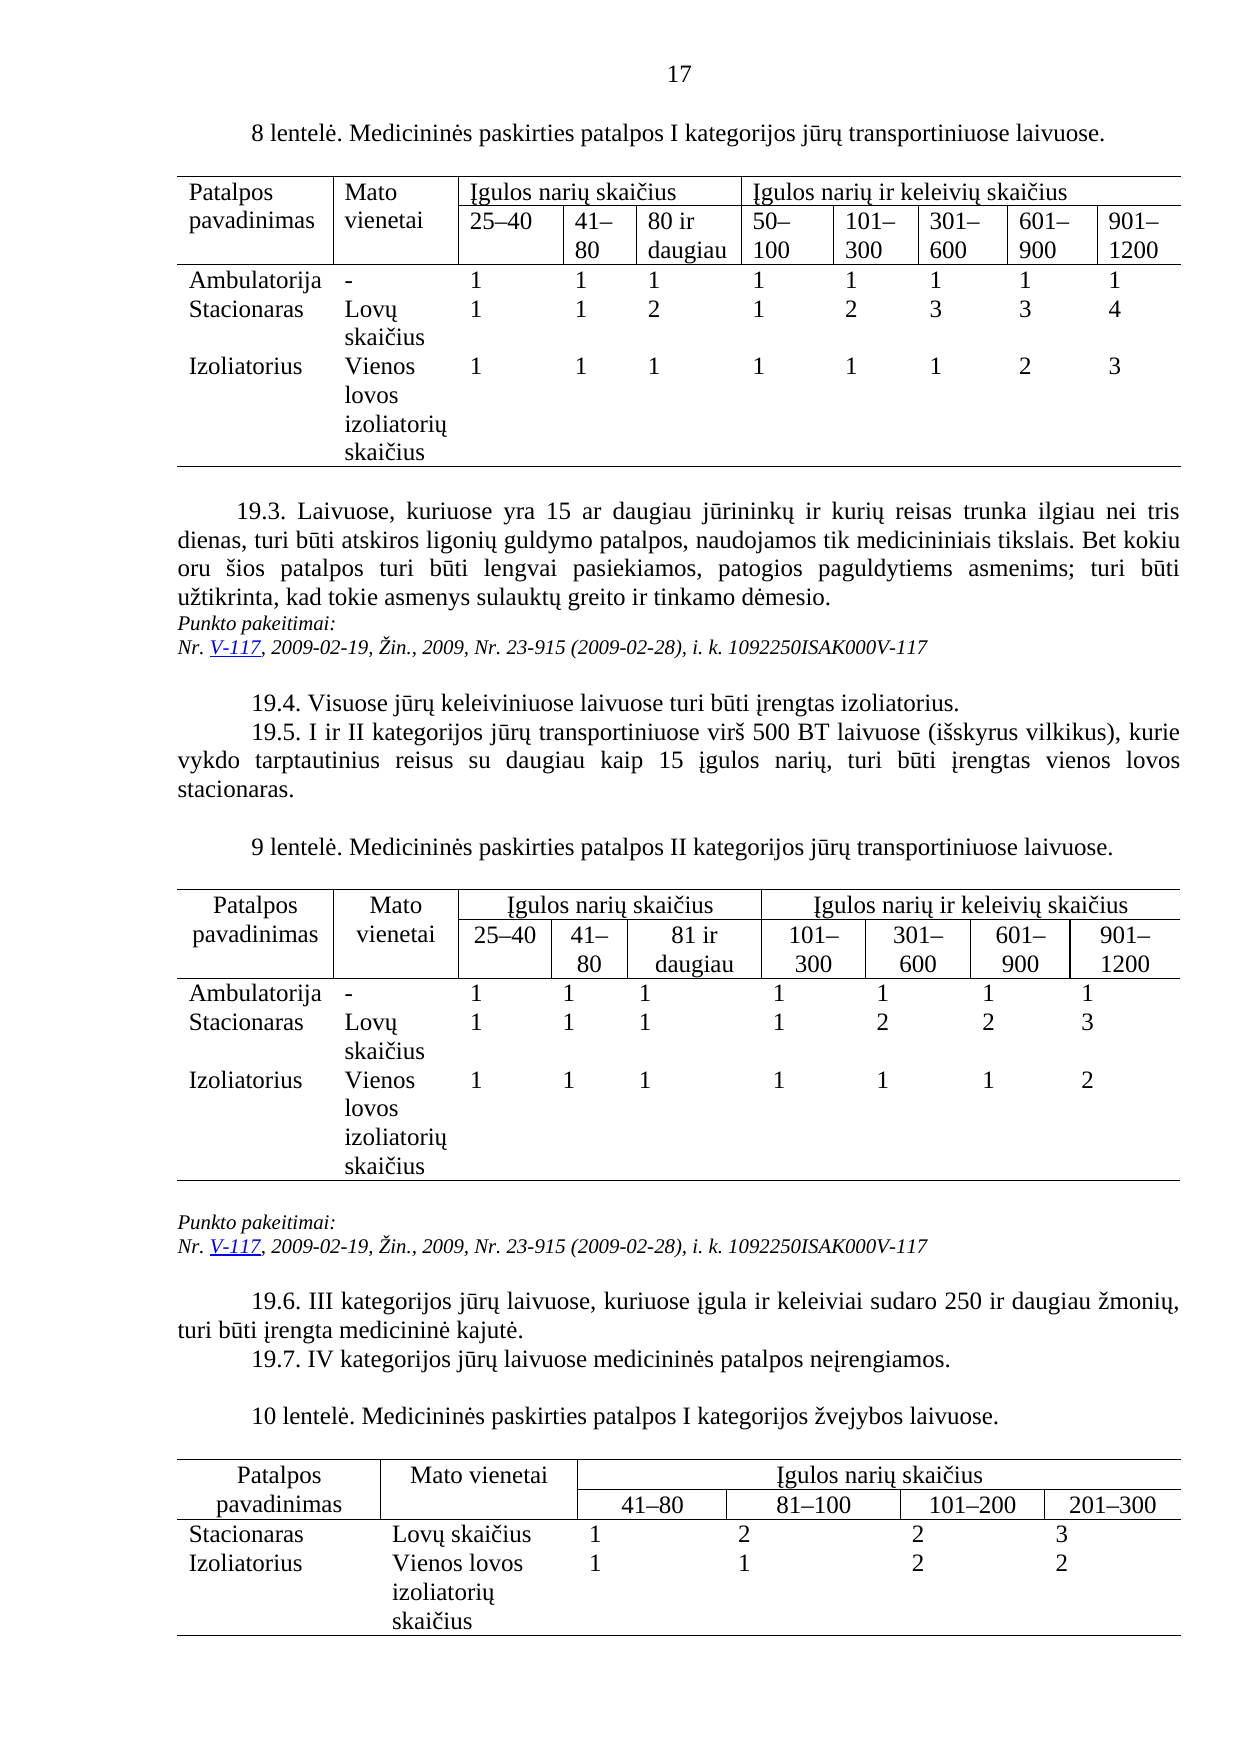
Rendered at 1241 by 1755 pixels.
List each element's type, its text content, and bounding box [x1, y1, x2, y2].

table_cell Vienos lovos izoliatorių skaičius [333, 351, 458, 466]
table_cell 601–900 [971, 920, 1069, 977]
table_cell 3 [1097, 351, 1181, 466]
table_header Įgulos narių skaičius [459, 177, 741, 205]
table_cell 50–100 [742, 206, 833, 264]
table_cell 80 ir daugiau [637, 206, 741, 264]
table_cell 1 [563, 265, 636, 294]
table_cell Lovų skaičius [333, 294, 458, 351]
text 19.4. Visuose jūrų keleiviniuose laivuose turi būti įrengtas izoliatorius. [177, 688, 1181, 717]
table_cell 601–900 [1008, 206, 1097, 264]
table_cell 4 [1097, 294, 1181, 351]
text 19.5. I ir II kategorijos jūrų transportiniuose virš 500 BT laivuose (išskyrus vilkikus), kurie vykdo tarptautinius reisus su daugiau kaip 15 įgulos narių, turi būti įrengtas vienos lovos stacionaras. [177, 717, 1181, 803]
table_cell 1 [627, 1007, 761, 1065]
table_cell 1 [627, 979, 761, 1007]
table_header Įgulos narių skaičius [578, 1460, 1181, 1489]
table_cell 1 [636, 351, 741, 466]
table_cell 1 [741, 351, 833, 466]
table_header Patalpos pavadinimas [177, 1460, 380, 1518]
text Punkto pakeitimai: [177, 1209, 1181, 1234]
table_cell 2 [971, 1007, 1070, 1065]
table_cell 3 [918, 294, 1008, 351]
table_cell 2 [1044, 1548, 1181, 1634]
text 9 lentelė. Medicininės paskirties patalpos II kategorijos jūrų transportiniuose laivuose. [177, 832, 1181, 860]
table_cell 1 [741, 294, 833, 351]
table_cell 2 [900, 1548, 1044, 1634]
table_cell 1 [971, 979, 1070, 1007]
table_cell 81–100 [727, 1490, 900, 1518]
table_cell 1 [727, 1548, 900, 1634]
table_header Patalpos pavadinimas [177, 177, 333, 264]
table_cell 1 [551, 1065, 627, 1180]
text Punkto pakeitimai: [177, 611, 1181, 635]
table_cell 1 [761, 979, 865, 1007]
table_cell 101–200 [901, 1490, 1044, 1518]
table_cell 1 [627, 1065, 761, 1180]
table_header Įgulos narių ir keleivių skaičius [742, 177, 1181, 205]
table_cell 1 [636, 265, 741, 294]
table_cell 81 ir daugiau [628, 920, 761, 977]
table_header Mato vienetai [334, 177, 458, 264]
table_cell 1 [458, 265, 563, 294]
table_cell 1 [551, 979, 627, 1007]
table_cell 1 [741, 265, 833, 294]
table_cell 1 [1070, 979, 1180, 1007]
table_cell Ambulatorija [177, 979, 333, 1007]
table_cell 1 [551, 1007, 627, 1065]
table_cell 2 [865, 1007, 971, 1065]
table_cell 1 [1097, 265, 1181, 294]
table_cell Izoliatorius [177, 351, 333, 466]
table_cell 1 [971, 1065, 1070, 1180]
table_cell 1 [578, 1520, 727, 1548]
table_cell 3 [1044, 1520, 1181, 1548]
table_cell 1 [834, 351, 918, 466]
table_cell 25–40 [459, 920, 551, 977]
table_cell Izoliatorius [177, 1065, 333, 1180]
text Nr. V-117, 2009-02-19, Žin., 2009, Nr. 23-915 (2009-02-28), i. k. 1092250ISAK000V-117 [177, 1234, 1181, 1258]
table_cell 1 [563, 351, 636, 466]
table_cell 901–1200 [1071, 920, 1180, 977]
text Nr. V-117, 2009-02-19, Žin., 2009, Nr. 23-915 (2009-02-28), i. k. 1092250ISAK000V-117 [177, 635, 1181, 659]
table_cell 1 [865, 1065, 971, 1180]
table_cell 1 [865, 979, 971, 1007]
table_cell 1 [459, 1007, 551, 1065]
table_cell 2 [900, 1520, 1044, 1548]
table_header Patalpos pavadinimas [177, 890, 333, 977]
text 19.3. Laivuose, kuriuose yra 15 ar daugiau jūrininkų ir kurių reisas trunka ilgiau nei tris dienas, turi būti atskiros ligonių guldymo patalpos, naudojamos tik medicininiais tikslais. Bet kokiu oru šios patalpos turi būti lengvai pasiekiamos, patogios paguldytiems asmenims; turi būti užtikrinta, kad tokie asmenys sulauktų greito ir tinkamo dėmesio. [177, 496, 1181, 611]
table_cell 2 [834, 294, 918, 351]
table_header Įgulos narių ir keleivių skaičius [762, 890, 1180, 919]
table_cell 1 [578, 1548, 727, 1634]
text 8 lentelė. Medicininės paskirties patalpos I kategorijos jūrų transportiniuose laivuose. [177, 118, 1181, 147]
table_cell Lovų skaičius [381, 1520, 578, 1548]
table_cell Vienos lovos izoliatorių skaičius [333, 1065, 458, 1180]
table_cell 41–80 [578, 1490, 726, 1518]
table_cell 3 [1070, 1007, 1180, 1065]
table_cell 101–300 [762, 920, 865, 977]
text 19.7. IV kategorijos jūrų laivuose medicininės patalpos neįrengiamos. [177, 1344, 1181, 1373]
table_cell 1 [761, 1007, 865, 1065]
table_cell - [333, 265, 458, 294]
table_cell 2 [727, 1520, 900, 1548]
table_cell 1 [1008, 265, 1097, 294]
table_cell 1 [834, 265, 918, 294]
table_cell 41–80 [564, 206, 636, 264]
table_cell 1 [458, 294, 563, 351]
table_cell 301–600 [866, 920, 970, 977]
table_header Mato vienetai [381, 1460, 577, 1518]
table_cell Stacionaras [177, 1007, 333, 1065]
table_cell 1 [459, 1065, 551, 1180]
table_cell 301–600 [919, 206, 1007, 264]
table_cell - [333, 979, 458, 1007]
table_cell 2 [1008, 351, 1097, 466]
table_cell 1 [459, 979, 551, 1007]
table_cell 41–80 [552, 920, 627, 977]
table_cell Izoliatorius [177, 1548, 381, 1634]
table_cell Stacionaras [177, 1520, 381, 1548]
table_cell 2 [1070, 1065, 1180, 1180]
table_cell 901–1200 [1098, 206, 1181, 264]
table_header Įgulos narių skaičius [459, 890, 761, 919]
table_cell Ambulatorija [177, 265, 333, 294]
table_cell 101–300 [834, 206, 918, 264]
table_cell 1 [761, 1065, 865, 1180]
table_cell 1 [918, 351, 1008, 466]
table_cell Stacionaras [177, 294, 333, 351]
text 19.6. III kategorijos jūrų laivuose, kuriuose įgula ir keleiviai sudaro 250 ir daugiau žmonių, turi būti įrengta medicininė kajutė. [177, 1286, 1181, 1344]
table_cell 201–300 [1045, 1490, 1181, 1518]
table_cell Vienos lovos izoliatorių skaičius [381, 1548, 578, 1634]
table_cell 1 [458, 351, 563, 466]
text 10 lentelė. Medicininės paskirties patalpos I kategorijos žvejybos laivuose. [177, 1401, 1181, 1430]
table_cell 1 [918, 265, 1008, 294]
table_header Mato vienetai [334, 890, 458, 977]
table_cell Lovų skaičius [333, 1007, 458, 1065]
table_cell 1 [563, 294, 636, 351]
table_cell 3 [1008, 294, 1097, 351]
table_cell 25–40 [459, 206, 563, 264]
table_cell 2 [636, 294, 741, 351]
